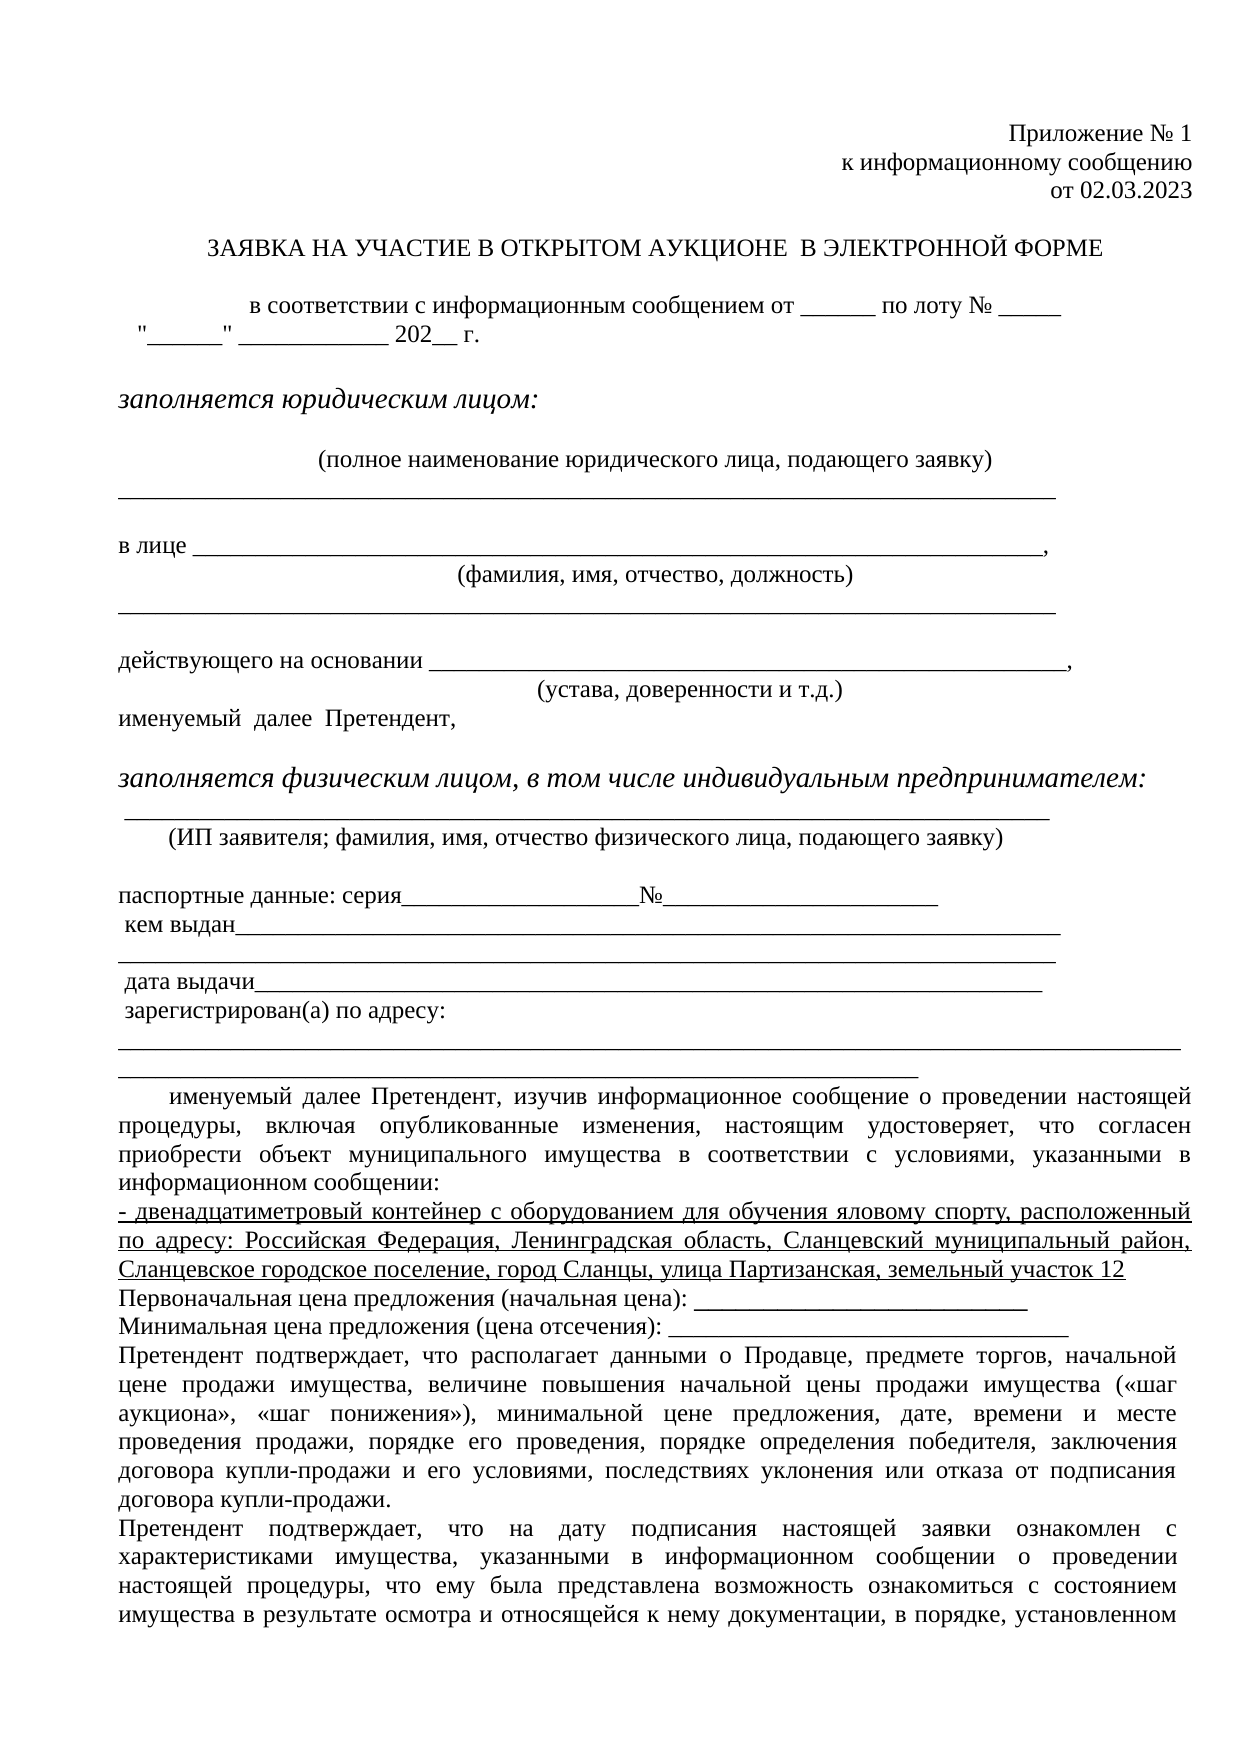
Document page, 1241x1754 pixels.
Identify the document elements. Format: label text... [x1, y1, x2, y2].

text "______" ____________ 202__ г. [118, 319, 1192, 348]
text заполняется физическим лицом, в том числе индивидуальным предпринимателем: [118, 760, 1192, 794]
text заполняется юридическим лицом: [118, 382, 1192, 415]
text ___________________________________________________________________________ [118, 937, 1192, 966]
text зарегистрирован(а) по адресу: _____________________________________________________________________________________________________________________________________________________ [118, 995, 1192, 1081]
text действующего на основании ___________________________________________________, [118, 645, 1192, 674]
text в соответствии с информационным сообщением от ______ по лоту № _____ [118, 291, 1192, 319]
text Приложение № 1 [118, 118, 1192, 147]
text Претендент подтверждает, что на дату подписания настоящей заявки ознакомлен с характеристиками имущества, указанными в информационном сообщении о проведении настоящей процедуры, что ему была представлена возможность ознакомиться с состоянием имущества в результате осмотра и относящейся к нему документации, в порядке, установленном [118, 1513, 1178, 1628]
text (фамилия, имя, отчество, должность) [118, 559, 1192, 588]
text __________________________________________________________________________ [118, 794, 1192, 822]
text Сланцевское городское поселение, город Сланцы, улица Партизанская, земельный участок 12 [118, 1251, 1192, 1282]
text к информационному сообщению [118, 147, 1192, 176]
text дата выдачи_______________________________________________________________ [118, 966, 1192, 995]
text Претендент подтверждает, что располагает данными о Продавце, предмете торгов, начальной цене продажи имущества, величине повышения начальной цены продажи имущества («шаг аукциона», «шаг понижения»), минимальной цене предложения, дате, времени и месте проведения продажи, порядке его проведения, порядке определения победителя, заключения договора купли-продажи и его условиями, последствиях уклонения или отказа от подписания договора купли-продажи. [118, 1340, 1178, 1513]
text в лице ____________________________________________________________________, [118, 530, 1192, 559]
text по адресу: Российская Федерация, Ленинградская область, Сланцевский муниципальный район, [118, 1223, 1192, 1250]
text ___________________________________________________________________________ [118, 588, 1192, 616]
text именуемый далее Претендент, изучив информационное сообщение о проведении настоящей процедуры, включая опубликованные изменения, настоящим удостоверяет, что согласен приобрести объект муниципального имущества в соответствии с условиями, указанными в информационном сообщении: [118, 1081, 1192, 1196]
text (полное наименование юридического лица, подающего заявку) [118, 444, 1192, 473]
text именуемый далее Претендент, [118, 703, 1192, 731]
text Первоначальная цена предложения (начальная цена): ________________________ [118, 1282, 1192, 1311]
text Минимальная цена предложения (цена отсечения): ________________________________ [118, 1311, 1192, 1340]
text (устава, доверенности и т.д.) [118, 674, 1192, 703]
text - двенадцатиметровый контейнер с оборудованием для обучения яловому спорту, расположенный [118, 1196, 1192, 1221]
text от 02.03.2023 [118, 176, 1192, 204]
text (ИП заявителя; фамилия, имя, отчество физического лица, подающего заявку) [118, 822, 1192, 851]
text паспортные данные: серия___________________№______________________ [118, 880, 1192, 909]
text ЗАЯВКА НА УЧАСТИЕ В ОТКРЫТОМ АУКЦИОНЕ В ЭЛЕКТРОННОЙ ФОРМЕ [118, 233, 1192, 262]
text кем выдан__________________________________________________________________ [118, 909, 1192, 937]
text ___________________________________________________________________________ [118, 473, 1192, 501]
